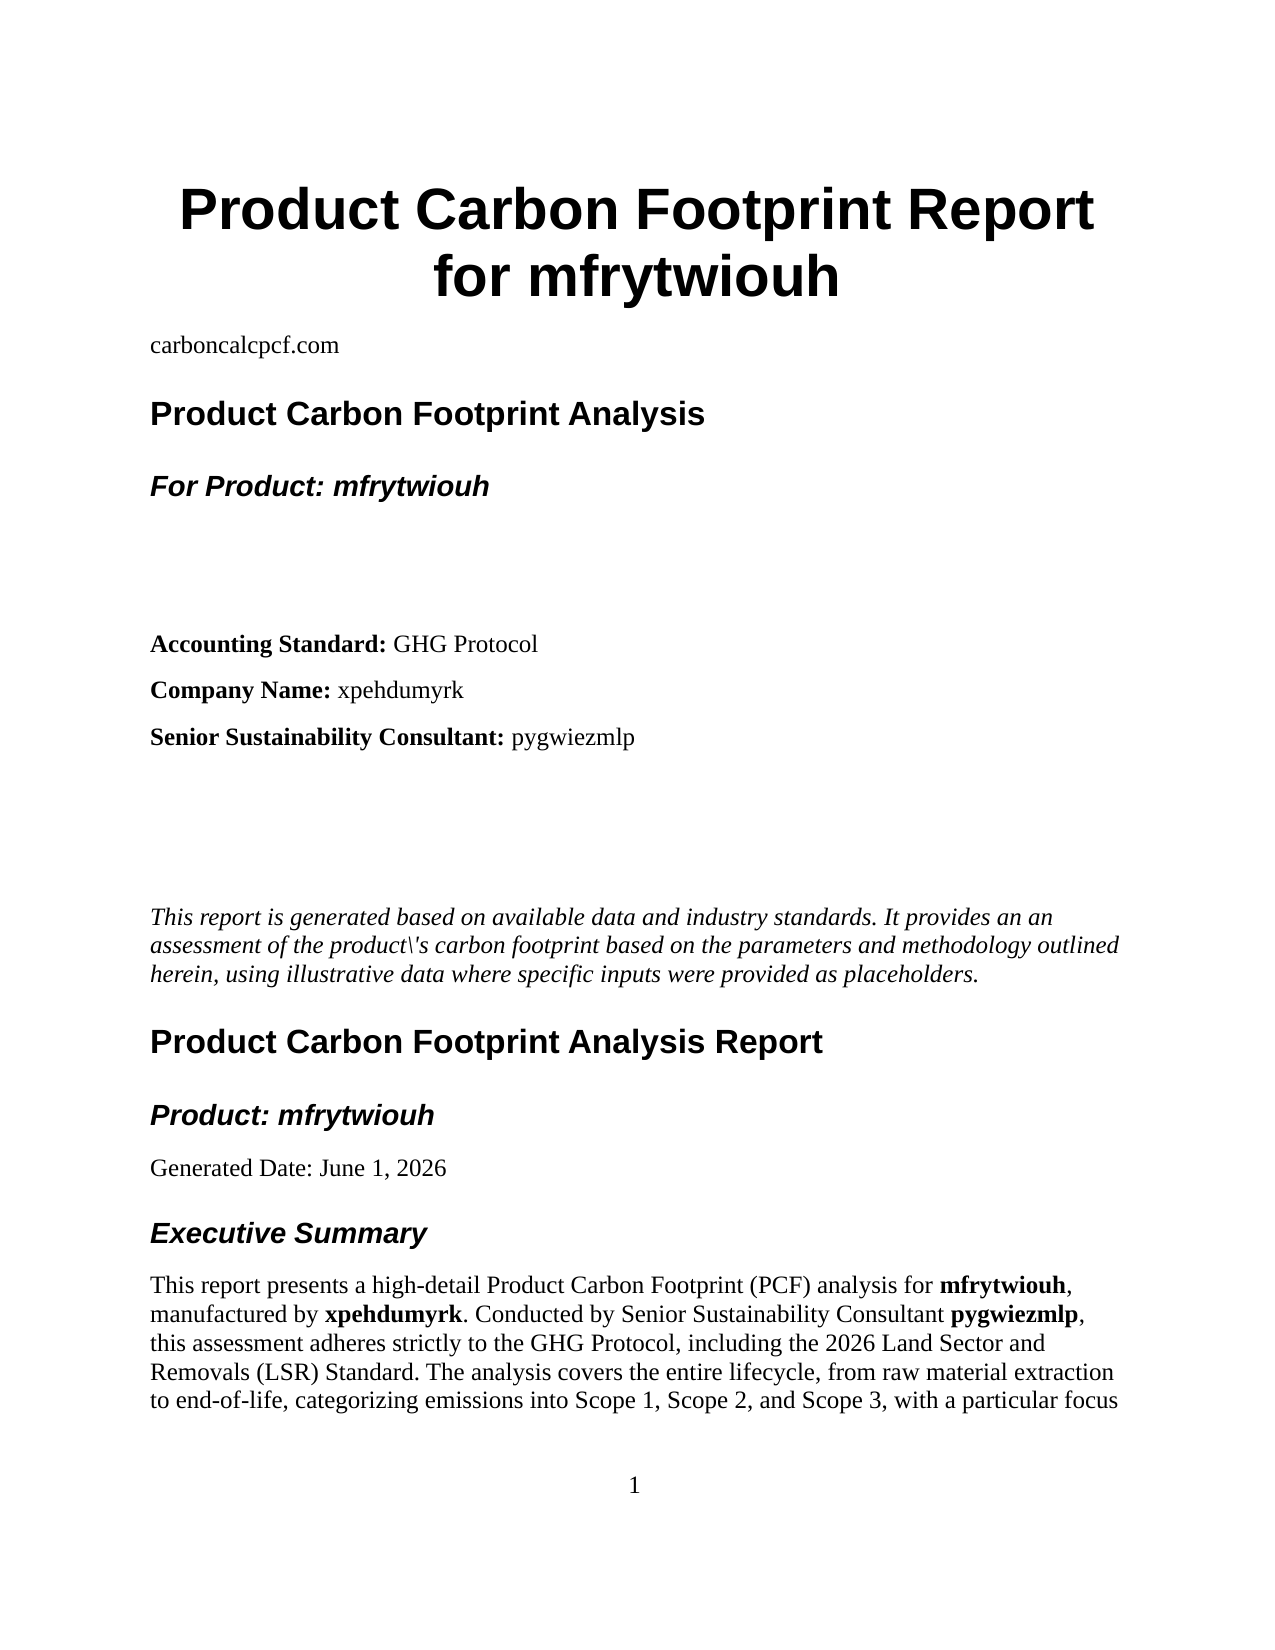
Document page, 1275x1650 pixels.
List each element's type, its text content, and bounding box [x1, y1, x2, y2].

subtitle Product Carbon Footprint Analysis [150, 393, 1125, 432]
subtitle Executive Summary [150, 1216, 1125, 1249]
text Accounting Standard: GHG Protocol [150, 629, 1125, 657]
subtitle Product: mfrytwiouh [150, 1098, 1125, 1131]
title Product Carbon Footprint Report for mfrytwiouh [150, 175, 1125, 309]
text Company Name: xpehdumyrk [150, 675, 1125, 704]
text Senior Sustainability Consultant: pygwiezmlp [150, 722, 1125, 751]
text This report is generated based on available data and industry standards. It provides an an assessment of the product\'s carbon footprint based on the parameters and methodology outlined herein, using illustrative data where specific inputs were provided as placeholders. [150, 902, 1125, 988]
text carboncalcpcf.com [150, 331, 1125, 359]
subtitle For Product: mfrytwiouh [150, 469, 1125, 503]
subtitle Product Carbon Footprint Analysis Report [150, 1022, 1125, 1060]
text This report presents a high-detail Product Carbon Footprint (PCF) analysis for mfrytwiouh, manufactured by xpehdumyrk. Conducted by Senior Sustainability Consultant pygwiezmlp, this assessment adheres strictly to the GHG Protocol, including the 2026 Land Sector and Removals (LSR) Standard. The analysis covers the entire lifecycle, from raw material extraction to end-of-life, categorizing emissions into Scope 1, Scope 2, and Scope 3, with a particular focus [150, 1271, 1125, 1414]
text Generated Date: June 1, 2026 [150, 1153, 1125, 1182]
